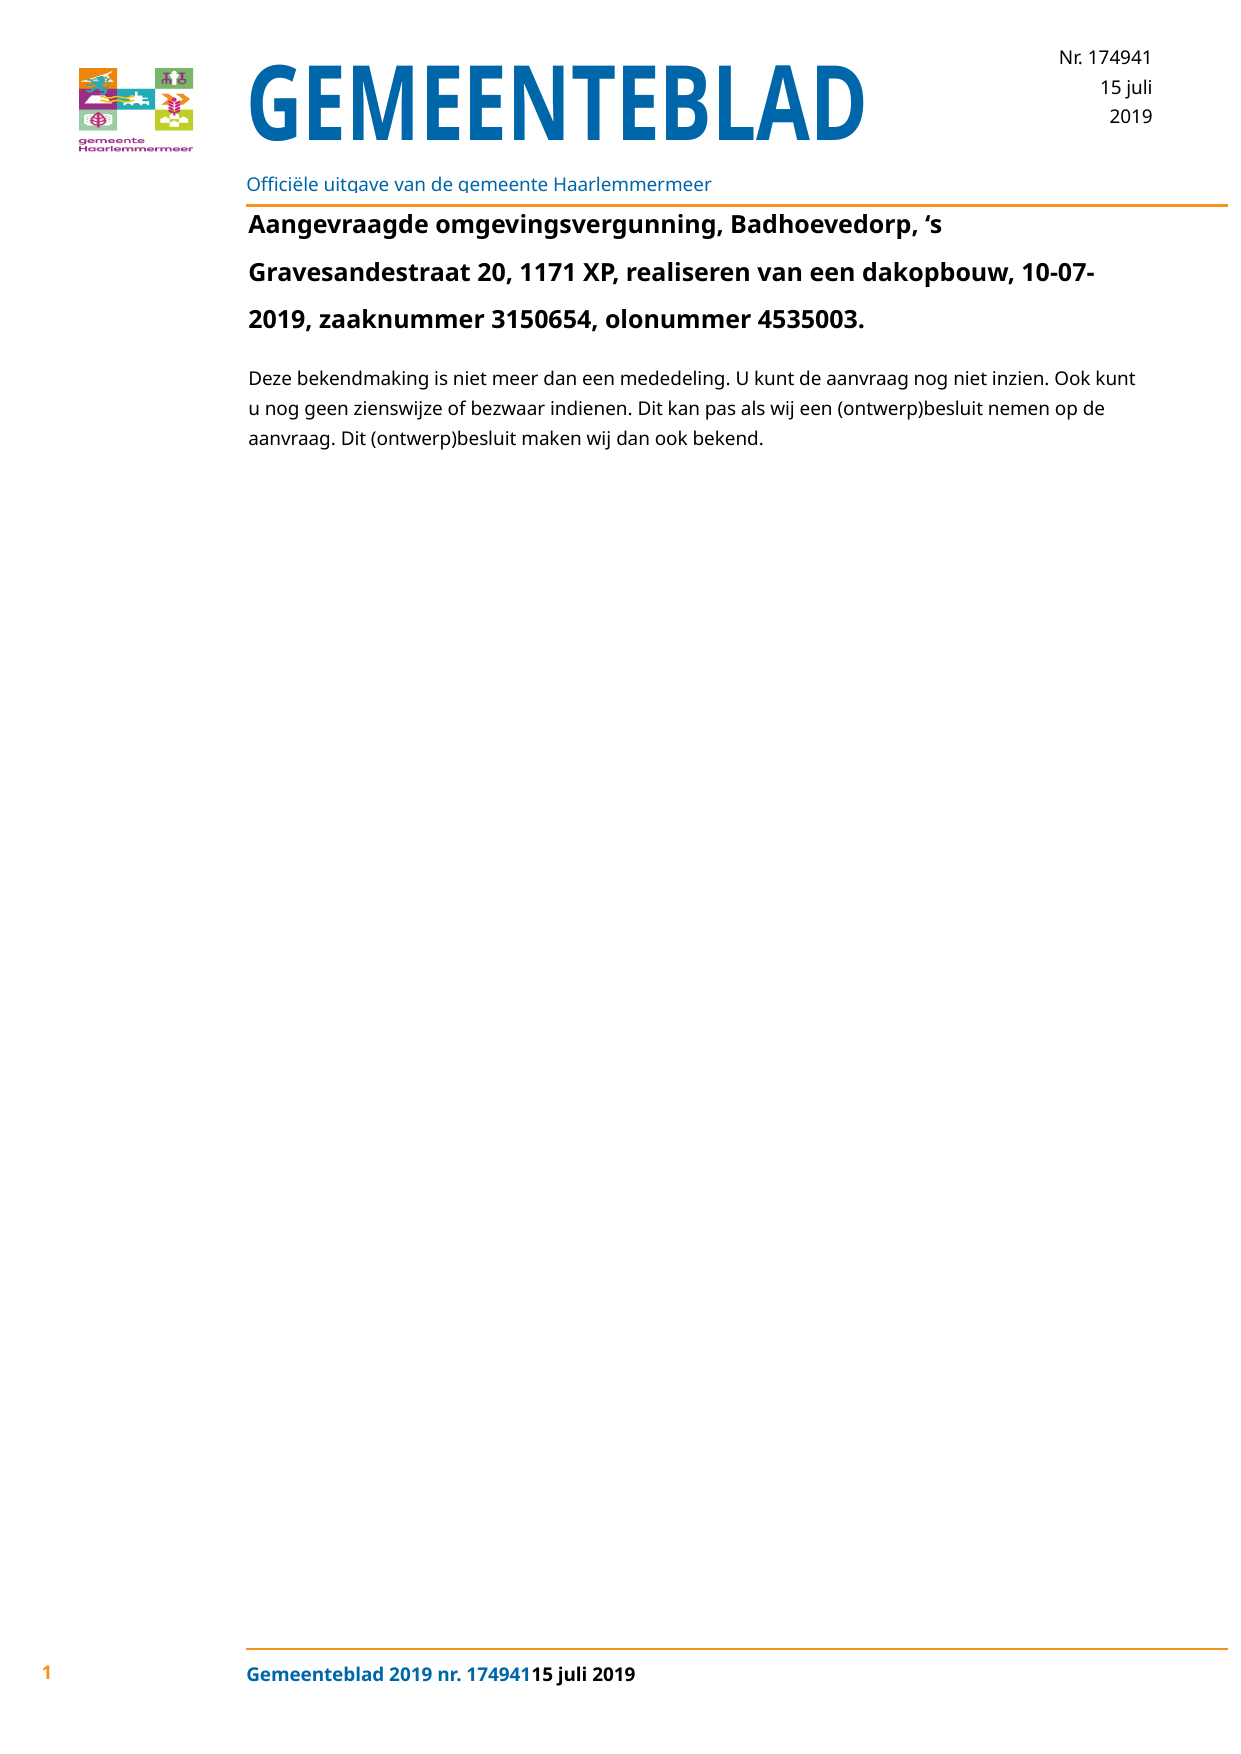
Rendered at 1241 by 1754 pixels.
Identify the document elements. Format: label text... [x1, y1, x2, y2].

text Deze bekendmaking is niet meer dan een mededeling. U kunt de aanvraag nog niet inzien. Ook kunt u nog geen zienswijze of bezwaar indienen. Dit kan pas als wij een (ontwerp)besluit nemen op de aanvraag. Dit (ontwerp)besluit maken wij dan ook bekend. [248, 366, 1152, 450]
picture [41, 47, 231, 172]
text Aangevraagde omgevingsvergunning, Badhoevedorp, ‘s Gravesandestraat 20, 1171 XP, realiseren van een dakopbouw, 10-07-2019, zaaknummer 3150654, olonummer 4535003. [248, 207, 1152, 336]
